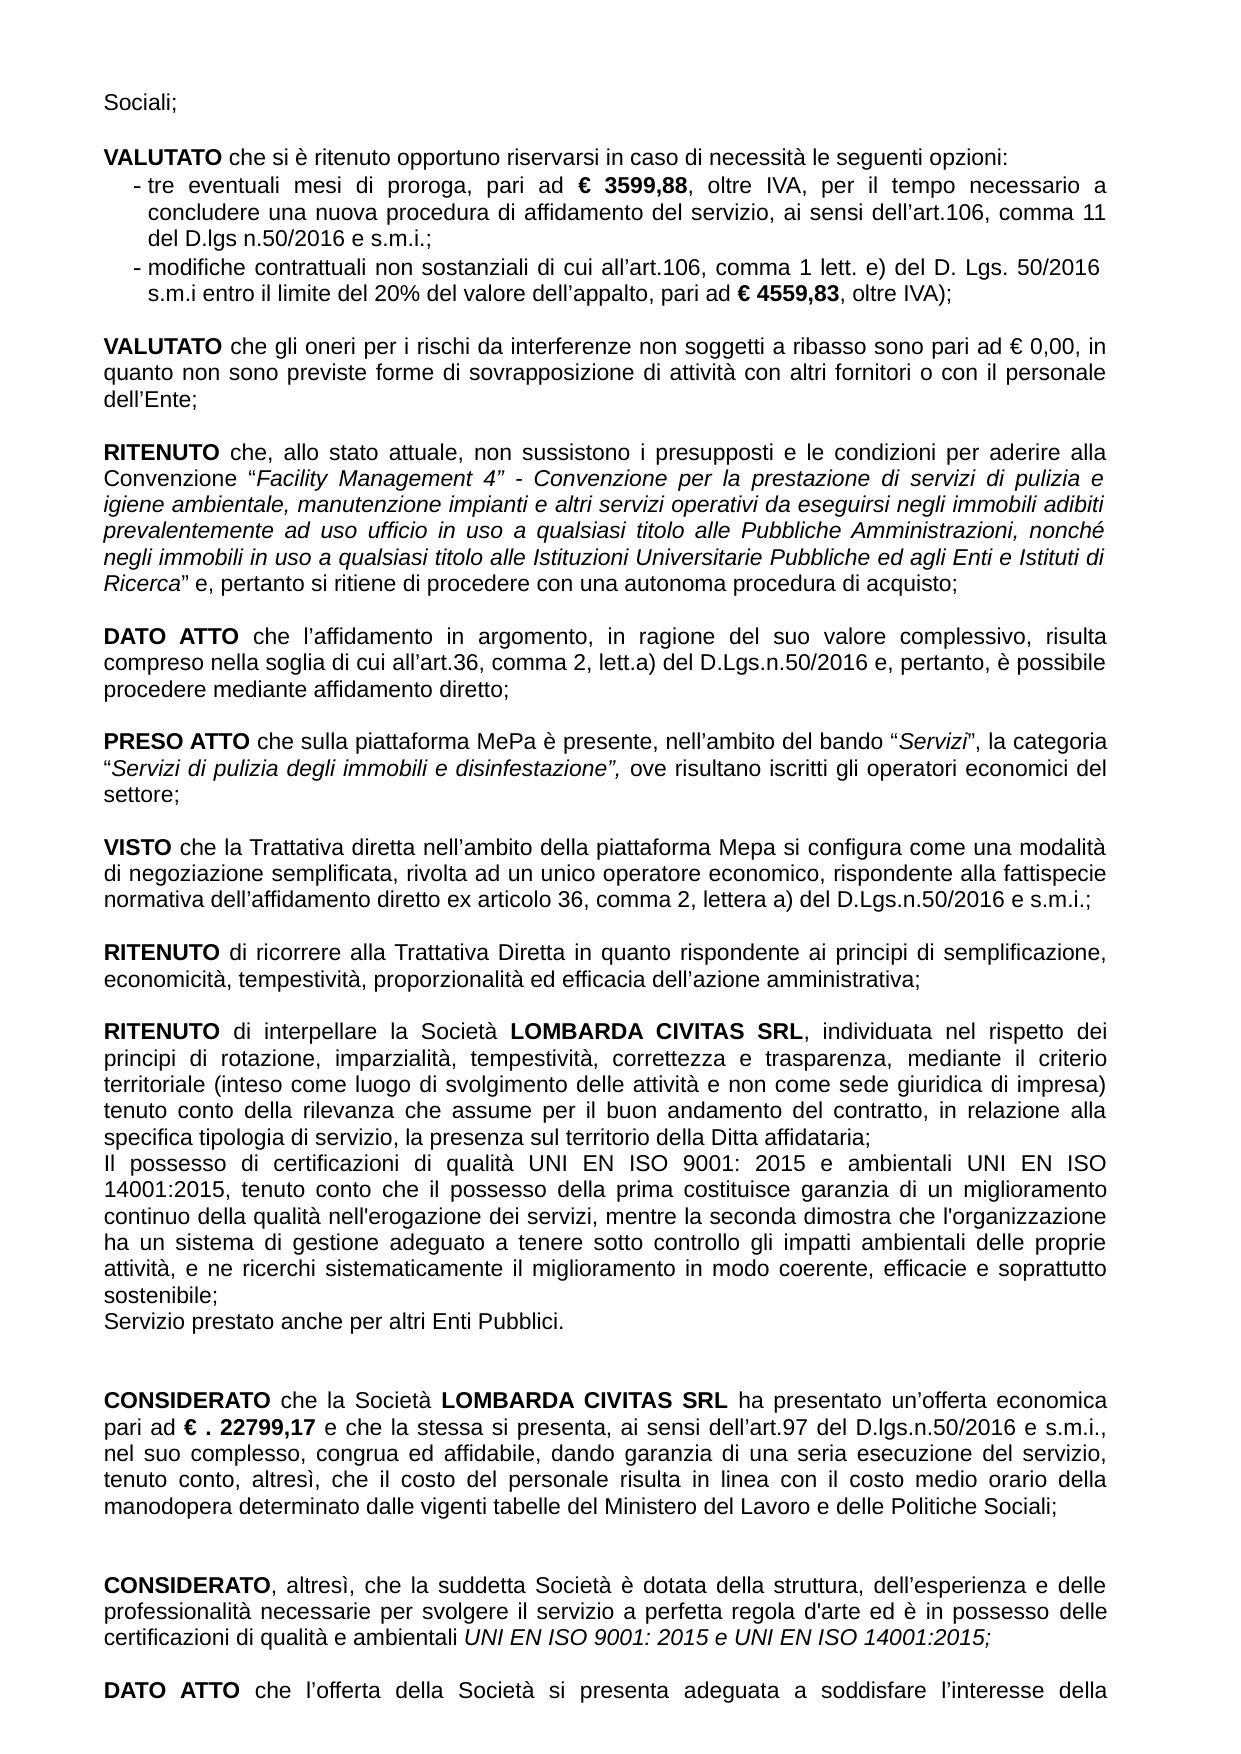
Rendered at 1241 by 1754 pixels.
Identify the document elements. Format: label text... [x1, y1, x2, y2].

subtitle CONSIDERATO, altresì, che la suddetta Società è dotata della struttura, dell’esperienza e delle professionalità necessarie per svolgere il servizio a perfetta regola d'arte ed è in possesso delle certificazioni di qualità e ambientali UNI EN ISO 9001: 2015 e UNI EN ISO 14001:2015; [103, 1572, 1107, 1651]
subtitle modifiche contrattuali non sostanziali di cui all’art.106, comma 1 lett. e) del D. Lgs. 50/2016 s.m.i entro il limite del 20% del valore dell’appalto, pari ad € 4559,83, oltre IVA); [133, 252, 1107, 307]
subtitle Sociali; [103, 89, 1107, 115]
subtitle tre eventuali mesi di proroga, pari ad € 3599,88, oltre IVA, per il tempo necessario a concludere una nuova procedura di affidamento del servizio, ai sensi dell’art.106, comma 11 del D.lgs n.50/2016 e s.m.i.; [133, 170, 1107, 252]
subtitle RITENUTO di ricorrere alla Trattativa Diretta in quanto rispondente ai principi di semplificazione, economicità, tempestività, proporzionalità ed efficacia dell’azione amministrativa; [103, 939, 1107, 992]
subtitle VALUTATO che gli oneri per i rischi da interferenze non soggetti a ribasso sono pari ad € 0,00, in quanto non sono previste forme di sovrapposizione di attività con altri fornitori o con il personale dell’Ente; [103, 333, 1107, 412]
subtitle RITENUTO che, allo stato attuale, non sussistono i presupposti e le condizioni per aderire alla Convenzione “Facility Management 4” - Convenzione per la prestazione di servizi di pulizia e igiene ambientale, manutenzione impianti e altri servizi operativi da eseguirsi negli immobili adibiti prevalentemente ad uso ufficio in uso a qualsiasi titolo alle Pubbliche Amministrazioni, nonché negli immobili in uso a qualsiasi titolo alle Istituzioni Universitarie Pubbliche ed agli Enti e Istituti di Ricerca” e, pertanto si ritiene di procedere con una autonoma procedura di acquisto; [103, 438, 1107, 597]
subtitle Il possesso di certificazioni di qualità UNI EN ISO 9001: 2015 e ambientali UNI EN ISO 14001:2015, tenuto conto che il possesso della prima costituisce garanzia di un miglioramento continuo della qualità nell'erogazione dei servizi, mentre la seconda dimostra che l'organizzazione ha un sistema di gestione adeguato a tenere sotto controllo gli impatti ambientali delle proprie attività, e ne ricerchi sistematicamente il miglioramento in modo coerente, efficacie e soprattutto sostenibile; [103, 1150, 1107, 1308]
subtitle CONSIDERATO che la Società LOMBARDA CIVITAS SRL ha presentato un’offerta economica pari ad € . 22799,17 e che la stessa si presenta, ai sensi dell’art.97 del D.lgs.n.50/2016 e s.m.i., nel suo complesso, congrua ed affidabile, dando garanzia di una seria esecuzione del servizio, tenuto conto, altresì, che il costo del personale risulta in linea con il costo medio orario della manodopera determinato dalle vigenti tabelle del Ministero del Lavoro e delle Politiche Sociali; [103, 1387, 1107, 1519]
subtitle RITENUTO di interpellare la Società LOMBARDA CIVITAS SRL, individuata nel rispetto dei principi di rotazione, imparzialità, tempestività, correttezza e trasparenza, mediante il criterio territoriale (inteso come luogo di svolgimento delle attività e non come sede giuridica di impresa) tenuto conto della rilevanza che assume per il buon andamento del contratto, in relazione alla specifica tipologia di servizio, la presenza sul territorio della Ditta affidataria; [103, 1018, 1107, 1150]
subtitle DATO ATTO che l’affidamento in argomento, in ragione del suo valore complessivo, risulta compreso nella soglia di cui all’art.36, comma 2, lett.a) del D.Lgs.n.50/2016 e, pertanto, è possibile procedere mediante affidamento diretto; [103, 623, 1107, 702]
subtitle VALUTATO che si è ritenuto opportuno riservarsi in caso di necessità le seguenti opzioni: [103, 144, 1107, 170]
subtitle VISTO che la Trattativa diretta nell’ambito della piattaforma Mepa si configura come una modalità di negoziazione semplificata, rivolta ad un unico operatore economico, rispondente alla fattispecie normativa dell’affidamento diretto ex articolo 36, comma 2, lettera a) del D.Lgs.n.50/2016 e s.m.i.; [103, 834, 1107, 913]
subtitle Servizio prestato anche per altri Enti Pubblici. [103, 1308, 1107, 1334]
subtitle DATO ATTO che l’offerta della Società si presenta adeguata a soddisfare l’interesse della [103, 1677, 1107, 1703]
subtitle PRESO ATTO che sulla piattaforma MePa è presente, nell’ambito del bando “Servizi”, la categoria “Servizi di pulizia degli immobili e disinfestazione”, ove risultano iscritti gli operatori economici del settore; [103, 728, 1107, 807]
